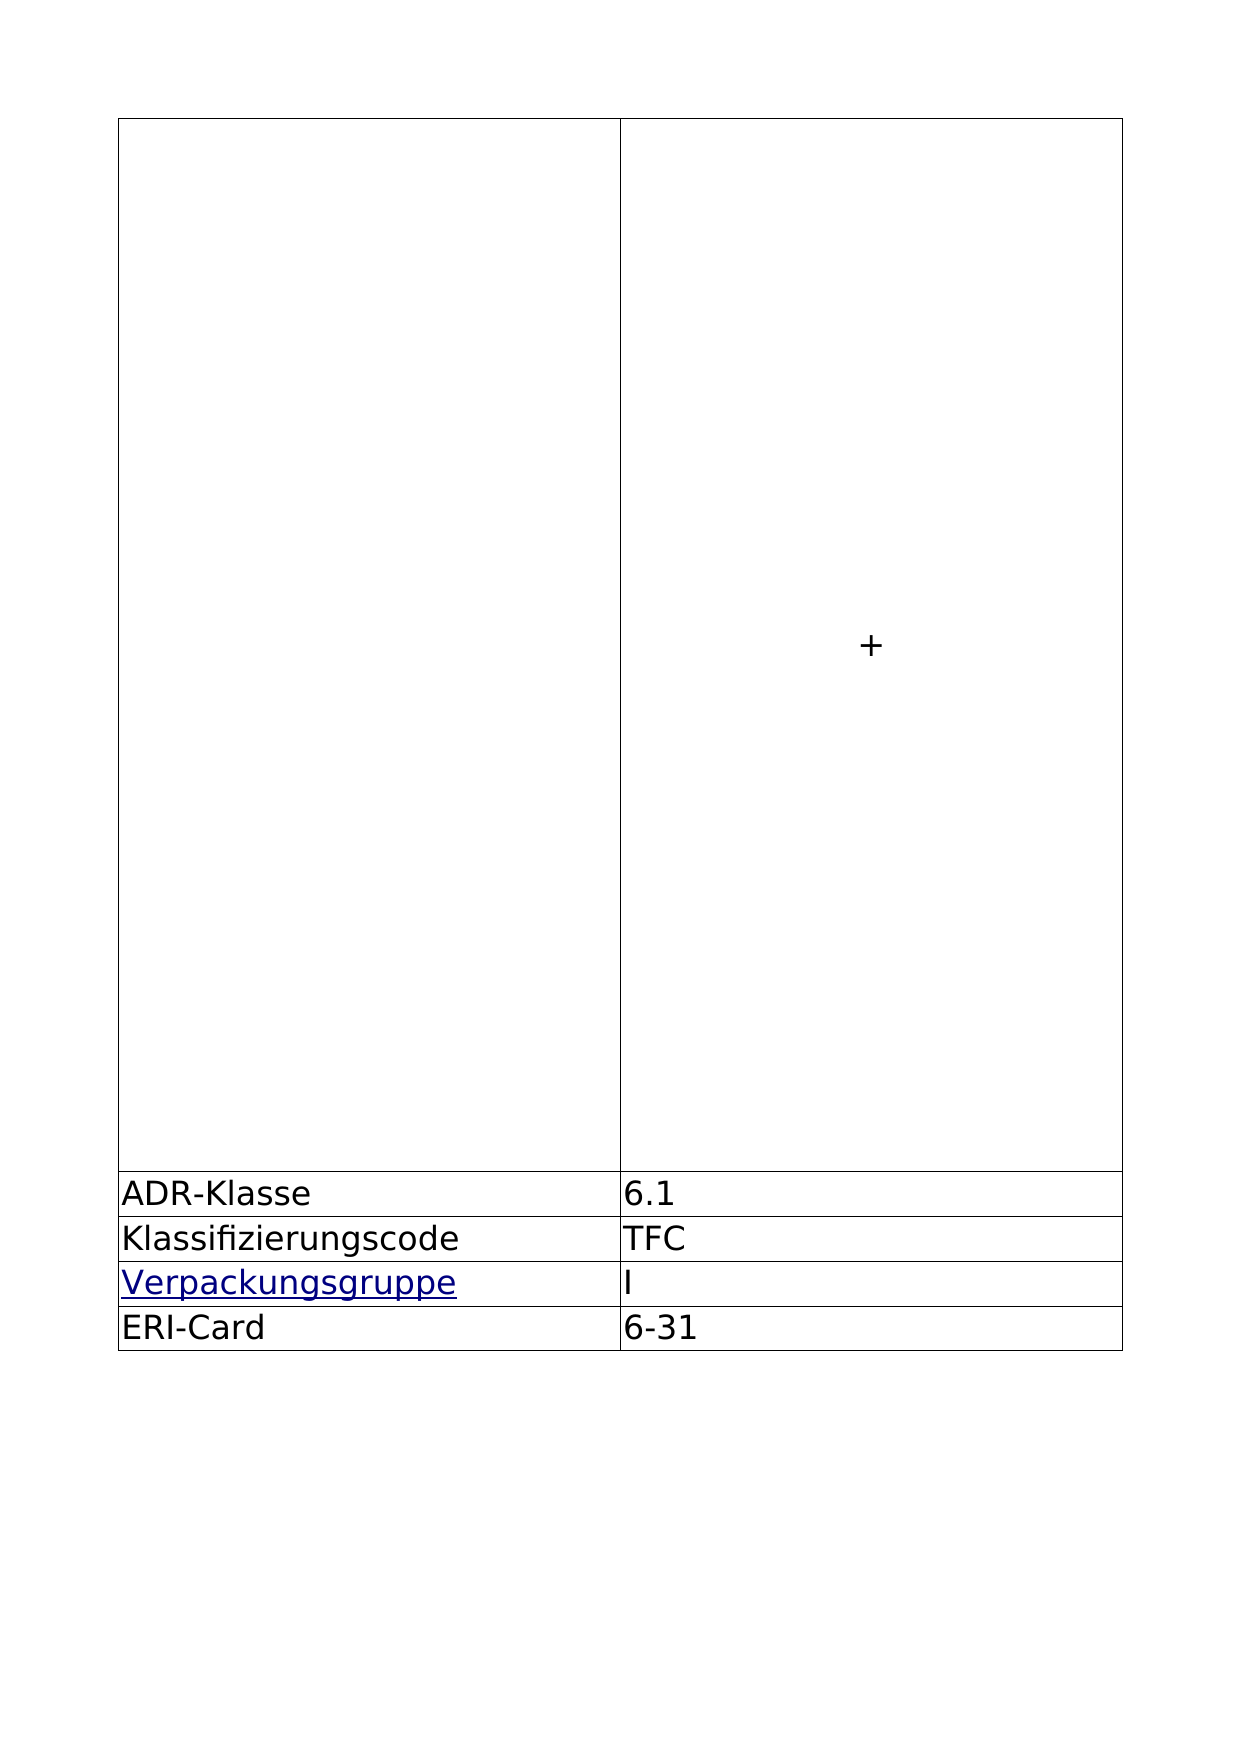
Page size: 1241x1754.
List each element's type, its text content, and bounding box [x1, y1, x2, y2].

table_cell ADR-Klasse [119, 1172, 620, 1216]
table_cell Klassifizierungscode [119, 1217, 620, 1261]
table_cell 6-31 [621, 1307, 1122, 1350]
table_cell + [621, 119, 1122, 1171]
table_cell ERI-Card [119, 1307, 620, 1350]
table_cell Verpackungsgruppe [119, 1262, 620, 1306]
table_cell 6.1 [621, 1172, 1122, 1216]
table_cell [119, 119, 620, 1171]
table_cell TFC [621, 1217, 1122, 1261]
table_cell I [621, 1262, 1122, 1306]
